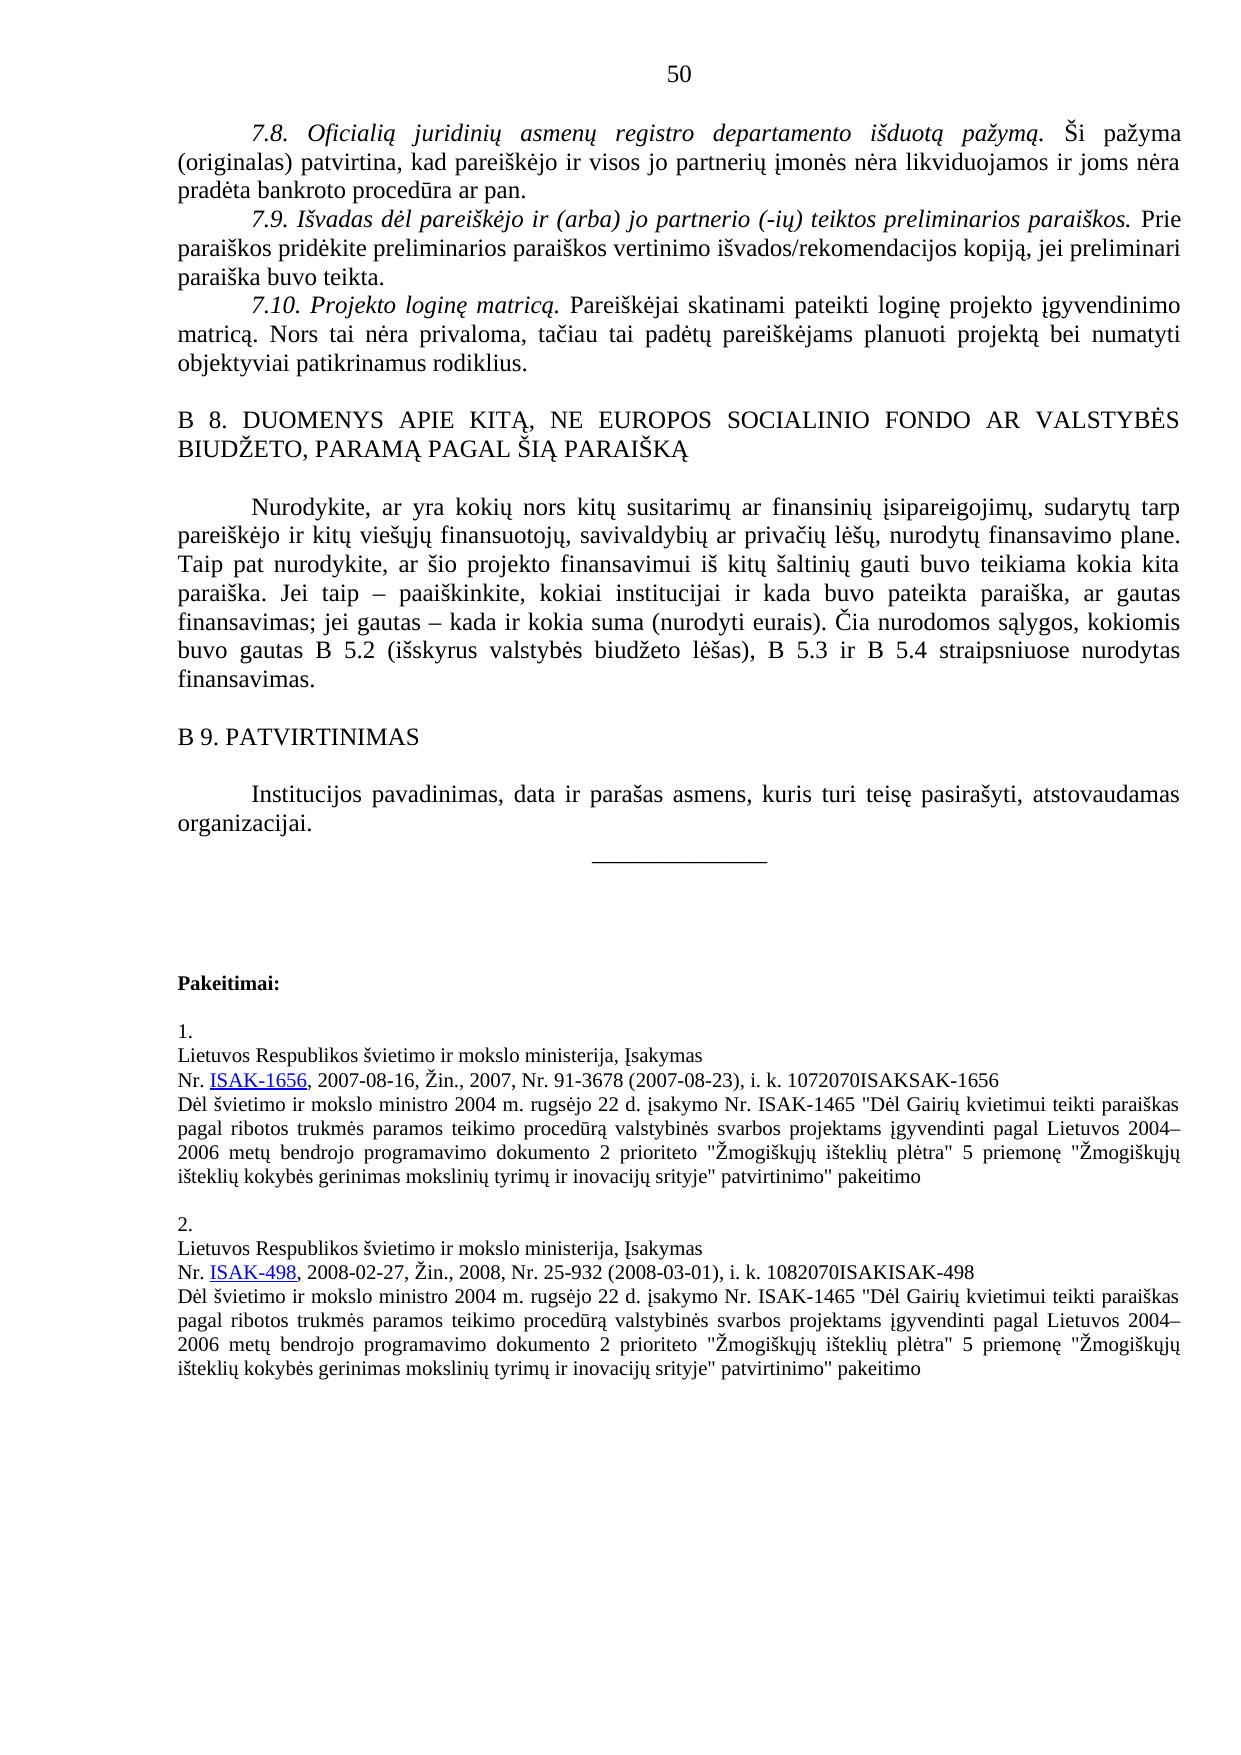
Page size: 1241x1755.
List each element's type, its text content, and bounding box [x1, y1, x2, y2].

text 2. [177, 1212, 1181, 1236]
text Nr. ISAK-498, 2008-02-27, Žin., 2008, Nr. 25-932 (2008-03-01), i. k. 1082070ISAKISAK-498 [177, 1260, 1181, 1284]
text 7.9. Išvadas dėl pareiškėjo ir (arba) jo partnerio (-ių) teiktos preliminarios paraiškos. Prie paraiškos pridėkite preliminarios paraiškos vertinimo išvados/rekomendacijos kopiją, jei preliminari paraiška buvo teikta. [177, 204, 1181, 291]
text Institucijos pavadinimas, data ir parašas asmens, kuris turi teisę pasirašyti, atstovaudamas organizacijai. [177, 779, 1181, 837]
text Dėl švietimo ir mokslo ministro 2004 m. rugsėjo 22 d. įsakymo Nr. ISAK-1465 "Dėl Gairių kvietimui teikti paraiškas pagal ribotos trukmės paramos teikimo procedūrą valstybinės svarbos projektams įgyvendinti pagal Lietuvos 2004–2006 metų bendrojo programavimo dokumento 2 prioriteto "Žmogiškųjų išteklių plėtra" 5 priemonę "Žmogiškųjų išteklių kokybės gerinimas mokslinių tyrimų ir inovacijų srityje" patvirtinimo" pakeitimo [177, 1284, 1181, 1380]
text 7.8. Oficialią juridinių asmenų registro departamento išduotą pažymą. Ši pažyma (originalas) patvirtina, kad pareiškėjo ir visos jo partnerių įmonės nėra likviduojamos ir joms nėra pradėta bankroto procedūra ar pan. [177, 118, 1181, 204]
text Pakeitimai: [177, 971, 1181, 995]
text B 8. DUOMENYS APIE KITĄ, NE EUROPOS SOCIALINIO FONDO AR VALSTYBĖS BIUDŽETO, PARAMĄ PAGAL ŠIĄ PARAIŠKĄ [177, 406, 1181, 463]
text ______________ [177, 837, 1181, 866]
text 1. [177, 1019, 1181, 1043]
text B 9. PATVIRTINIMAS [177, 722, 1181, 751]
text 7.10. Projekto loginę matricą. Pareiškėjai skatinami pateikti loginę projekto įgyvendinimo matricą. Nors tai nėra privaloma, tačiau tai padėtų pareiškėjams planuoti projektą bei numatyti objektyviai patikrinamus rodiklius. [177, 291, 1181, 377]
text Dėl švietimo ir mokslo ministro 2004 m. rugsėjo 22 d. įsakymo Nr. ISAK-1465 "Dėl Gairių kvietimui teikti paraiškas pagal ribotos trukmės paramos teikimo procedūrą valstybinės svarbos projektams įgyvendinti pagal Lietuvos 2004–2006 metų bendrojo programavimo dokumento 2 prioriteto "Žmogiškųjų išteklių plėtra" 5 priemonę "Žmogiškųjų išteklių kokybės gerinimas mokslinių tyrimų ir inovacijų srityje" patvirtinimo" pakeitimo [177, 1092, 1181, 1188]
text Nr. ISAK-1656, 2007-08-16, Žin., 2007, Nr. 91-3678 (2007-08-23), i. k. 1072070ISAKSAK-1656 [177, 1067, 1181, 1092]
text Lietuvos Respublikos švietimo ir mokslo ministerija, Įsakymas [177, 1236, 1181, 1260]
text Lietuvos Respublikos švietimo ir mokslo ministerija, Įsakymas [177, 1043, 1181, 1067]
text Nurodykite, ar yra kokių nors kitų susitarimų ar finansinių įsipareigojimų, sudarytų tarp pareiškėjo ir kitų viešųjų finansuotojų, savivaldybių ar privačių lėšų, nurodytų finansavimo plane. Taip pat nurodykite, ar šio projekto finansavimui iš kitų šaltinių gauti buvo teikiama kokia kita paraiška. Jei taip – paaiškinkite, kokiai institucijai ir kada buvo pateikta paraiška, ar gautas finansavimas; jei gautas – kada ir kokia suma (nurodyti eurais). Čia nurodomos sąlygos, kokiomis buvo gautas B 5.2 (išskyrus valstybės biudžeto lėšas), B 5.3 ir B 5.4 straipsniuose nurodytas finansavimas. [177, 492, 1181, 693]
